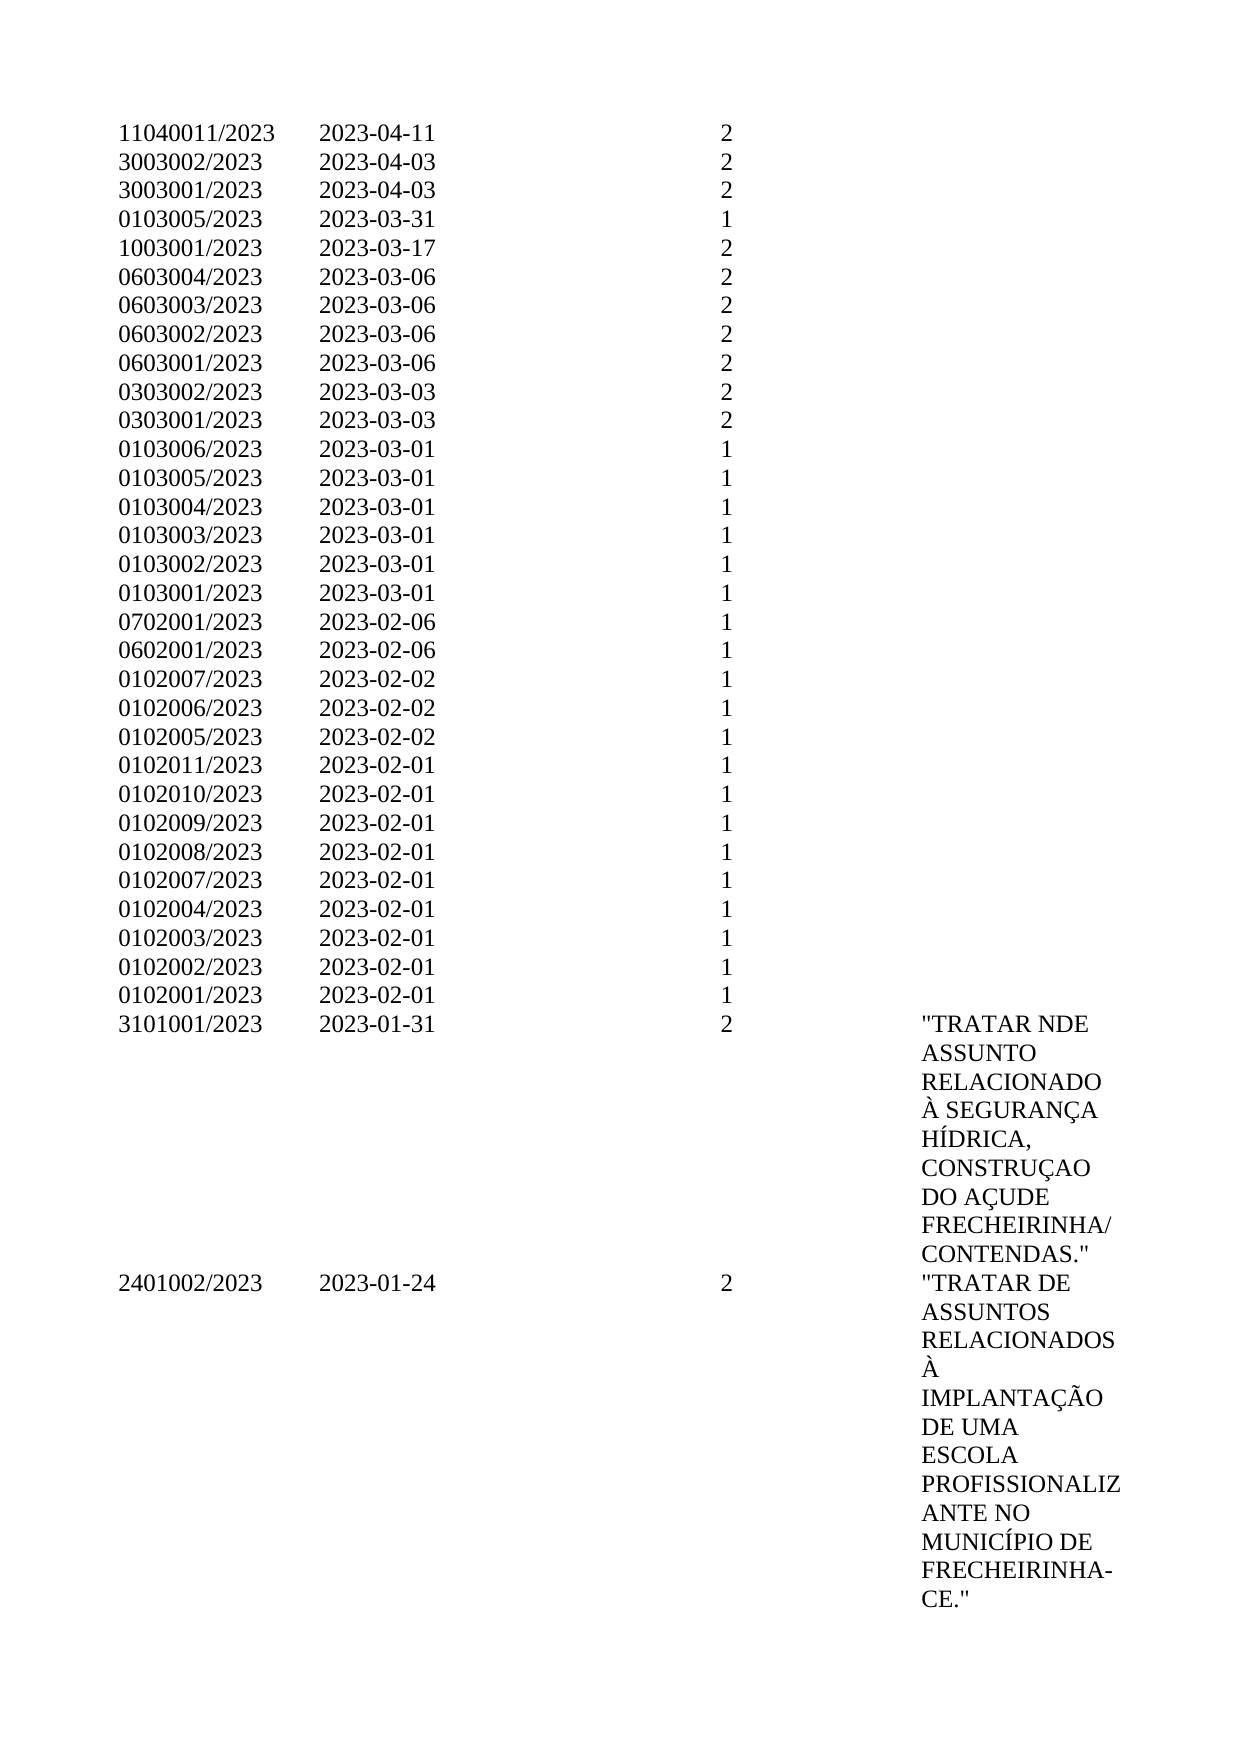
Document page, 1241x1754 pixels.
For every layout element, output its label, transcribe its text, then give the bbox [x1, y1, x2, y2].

table_cell 0102010/2023 [118, 779, 319, 808]
table_cell [520, 549, 720, 578]
table_cell 2023-03-01 [319, 434, 519, 463]
table_cell 0102005/2023 [118, 722, 319, 751]
table_cell [921, 866, 1122, 894]
table_cell [520, 291, 720, 319]
table_cell [520, 664, 720, 693]
table_cell 0102002/2023 [118, 952, 319, 981]
table_cell [520, 176, 720, 204]
table_cell 2023-02-01 [319, 779, 519, 808]
table_cell [921, 291, 1122, 319]
table_cell [520, 406, 720, 434]
table_cell 0103003/2023 [118, 521, 319, 549]
table_cell 3101001/2023 [118, 1009, 319, 1268]
table_cell 2023-03-01 [319, 578, 519, 607]
table_cell 0102011/2023 [118, 751, 319, 779]
table_cell 1 [720, 866, 921, 894]
table_cell 1 [720, 578, 921, 607]
table_cell [520, 262, 720, 291]
table_cell 1 [720, 607, 921, 636]
table_cell 2023-03-06 [319, 348, 519, 377]
table_cell [921, 779, 1122, 808]
table_cell [921, 549, 1122, 578]
table_cell [520, 233, 720, 262]
table_cell [921, 147, 1122, 176]
table_cell [520, 894, 720, 923]
table_cell [520, 722, 720, 751]
table_cell [921, 578, 1122, 607]
table_cell [921, 434, 1122, 463]
table_cell 2023-03-31 [319, 204, 519, 233]
table_cell [921, 406, 1122, 434]
table_cell [921, 894, 1122, 923]
table_cell 1 [720, 952, 921, 981]
table_cell [520, 377, 720, 406]
table_cell 2023-03-01 [319, 521, 519, 549]
table_cell [520, 693, 720, 722]
table_cell [520, 521, 720, 549]
table_cell 2023-02-01 [319, 981, 519, 1009]
table_cell 2023-03-01 [319, 492, 519, 521]
table_cell 2 [720, 319, 921, 348]
table_cell 0102006/2023 [118, 693, 319, 722]
table_cell 2 [720, 1268, 921, 1613]
table_cell 1 [720, 549, 921, 578]
table_cell 0102007/2023 [118, 664, 319, 693]
table_cell 1 [720, 463, 921, 492]
table_cell 3003001/2023 [118, 176, 319, 204]
table_cell 0103002/2023 [118, 549, 319, 578]
table_cell [921, 377, 1122, 406]
table_cell 1 [720, 751, 921, 779]
table_cell 0702001/2023 [118, 607, 319, 636]
table_cell 2023-02-01 [319, 952, 519, 981]
table_cell 2023-02-02 [319, 664, 519, 693]
table_cell 0102007/2023 [118, 866, 319, 894]
table_cell 1 [720, 981, 921, 1009]
table_cell [921, 837, 1122, 866]
table_cell [520, 866, 720, 894]
table_cell 2023-02-01 [319, 837, 519, 866]
table_cell [921, 722, 1122, 751]
table_cell "TRATAR NDE ASSUNTO RELACIONADO À SEGURANÇA HÍDRICA, CONSTRUÇAO DO AÇUDE FRECHEIRINHA/CONTENDAS." [921, 1009, 1122, 1268]
table_cell 2023-03-01 [319, 463, 519, 492]
table_cell 2 [720, 377, 921, 406]
table_cell 2 [720, 406, 921, 434]
table_cell 1 [720, 434, 921, 463]
table_cell [921, 118, 1122, 147]
table_cell 2023-02-01 [319, 866, 519, 894]
table_cell [921, 636, 1122, 664]
table_cell [921, 607, 1122, 636]
table_cell [520, 463, 720, 492]
table_cell 1 [720, 837, 921, 866]
table_cell 2023-02-02 [319, 693, 519, 722]
table_cell 1 [720, 664, 921, 693]
table_cell 2023-02-01 [319, 923, 519, 952]
table_cell 1 [720, 808, 921, 837]
table_cell [520, 578, 720, 607]
table_cell [520, 1268, 720, 1613]
table_cell 2023-02-06 [319, 636, 519, 664]
table_cell [921, 664, 1122, 693]
table_cell [520, 348, 720, 377]
table_cell 2 [720, 118, 921, 147]
table_cell [921, 176, 1122, 204]
table_cell [921, 923, 1122, 952]
table_cell 2023-02-01 [319, 894, 519, 923]
table_cell [520, 808, 720, 837]
table_cell 0303002/2023 [118, 377, 319, 406]
table_cell 11040011/2023 [118, 118, 319, 147]
table_cell 2 [720, 176, 921, 204]
table_cell 2023-02-02 [319, 722, 519, 751]
table_cell [520, 837, 720, 866]
table_cell 0102009/2023 [118, 808, 319, 837]
table_cell 2023-04-03 [319, 176, 519, 204]
table_cell [520, 636, 720, 664]
table_cell [520, 779, 720, 808]
table_cell 1 [720, 693, 921, 722]
table_cell 2023-03-06 [319, 319, 519, 348]
table_cell 2023-03-06 [319, 291, 519, 319]
table_cell [921, 693, 1122, 722]
table_cell [520, 319, 720, 348]
table_cell [520, 607, 720, 636]
table_cell [520, 118, 720, 147]
table_cell 0603003/2023 [118, 291, 319, 319]
table_cell 2023-01-24 [319, 1268, 519, 1613]
table_cell [921, 204, 1122, 233]
table_cell 2 [720, 348, 921, 377]
table_cell [921, 751, 1122, 779]
table_cell 3003002/2023 [118, 147, 319, 176]
table_cell 2023-03-17 [319, 233, 519, 262]
table_cell 2023-04-03 [319, 147, 519, 176]
table_cell 0103005/2023 [118, 204, 319, 233]
table_cell 0102004/2023 [118, 894, 319, 923]
table_cell 0602001/2023 [118, 636, 319, 664]
table_cell [921, 319, 1122, 348]
table_cell 2 [720, 291, 921, 319]
table_cell [921, 952, 1122, 981]
table_cell 2023-02-01 [319, 808, 519, 837]
table_cell 1 [720, 521, 921, 549]
table_cell [520, 434, 720, 463]
table_cell 2401002/2023 [118, 1268, 319, 1613]
table_cell [520, 492, 720, 521]
table_cell 2 [720, 233, 921, 262]
table_cell 0103006/2023 [118, 434, 319, 463]
table_cell 2 [720, 1009, 921, 1268]
table_cell 1003001/2023 [118, 233, 319, 262]
table_cell "TRATAR DE ASSUNTOS RELACIONADOS À IMPLANTAÇÃO DE UMA ESCOLA PROFISSIONALIZANTE NO MUNICÍPIO DE FRECHEIRINHA-CE." [921, 1268, 1122, 1613]
table_cell 0103001/2023 [118, 578, 319, 607]
table_cell [520, 981, 720, 1009]
table_cell 1 [720, 204, 921, 233]
table_cell 0103004/2023 [118, 492, 319, 521]
table_cell 1 [720, 894, 921, 923]
table_cell 1 [720, 636, 921, 664]
table_cell [921, 262, 1122, 291]
table_cell [520, 1009, 720, 1268]
table_cell 0303001/2023 [118, 406, 319, 434]
table_cell 0603002/2023 [118, 319, 319, 348]
table_cell 2023-02-01 [319, 751, 519, 779]
table_cell [520, 952, 720, 981]
table_cell [520, 923, 720, 952]
table_cell 2 [720, 147, 921, 176]
table_cell 1 [720, 779, 921, 808]
table_cell 2023-01-31 [319, 1009, 519, 1268]
table_cell 0103005/2023 [118, 463, 319, 492]
table_cell 2023-03-01 [319, 549, 519, 578]
table_cell 2023-04-11 [319, 118, 519, 147]
table_cell 1 [720, 722, 921, 751]
table_cell [520, 204, 720, 233]
table_cell 2 [720, 262, 921, 291]
table_cell 2023-03-03 [319, 377, 519, 406]
table_cell 0102008/2023 [118, 837, 319, 866]
table_cell [921, 348, 1122, 377]
table_cell 2023-03-06 [319, 262, 519, 291]
table_cell 0102001/2023 [118, 981, 319, 1009]
table_cell 1 [720, 492, 921, 521]
table_cell 2023-02-06 [319, 607, 519, 636]
table_cell [921, 808, 1122, 837]
table_cell 0603004/2023 [118, 262, 319, 291]
table_cell [921, 521, 1122, 549]
table_cell [520, 147, 720, 176]
table_cell 1 [720, 923, 921, 952]
table_cell [921, 981, 1122, 1009]
table_cell [520, 751, 720, 779]
table_cell 0102003/2023 [118, 923, 319, 952]
table_cell 0603001/2023 [118, 348, 319, 377]
table_cell [921, 492, 1122, 521]
table_cell 2023-03-03 [319, 406, 519, 434]
table_cell [921, 463, 1122, 492]
table_cell [921, 233, 1122, 262]
